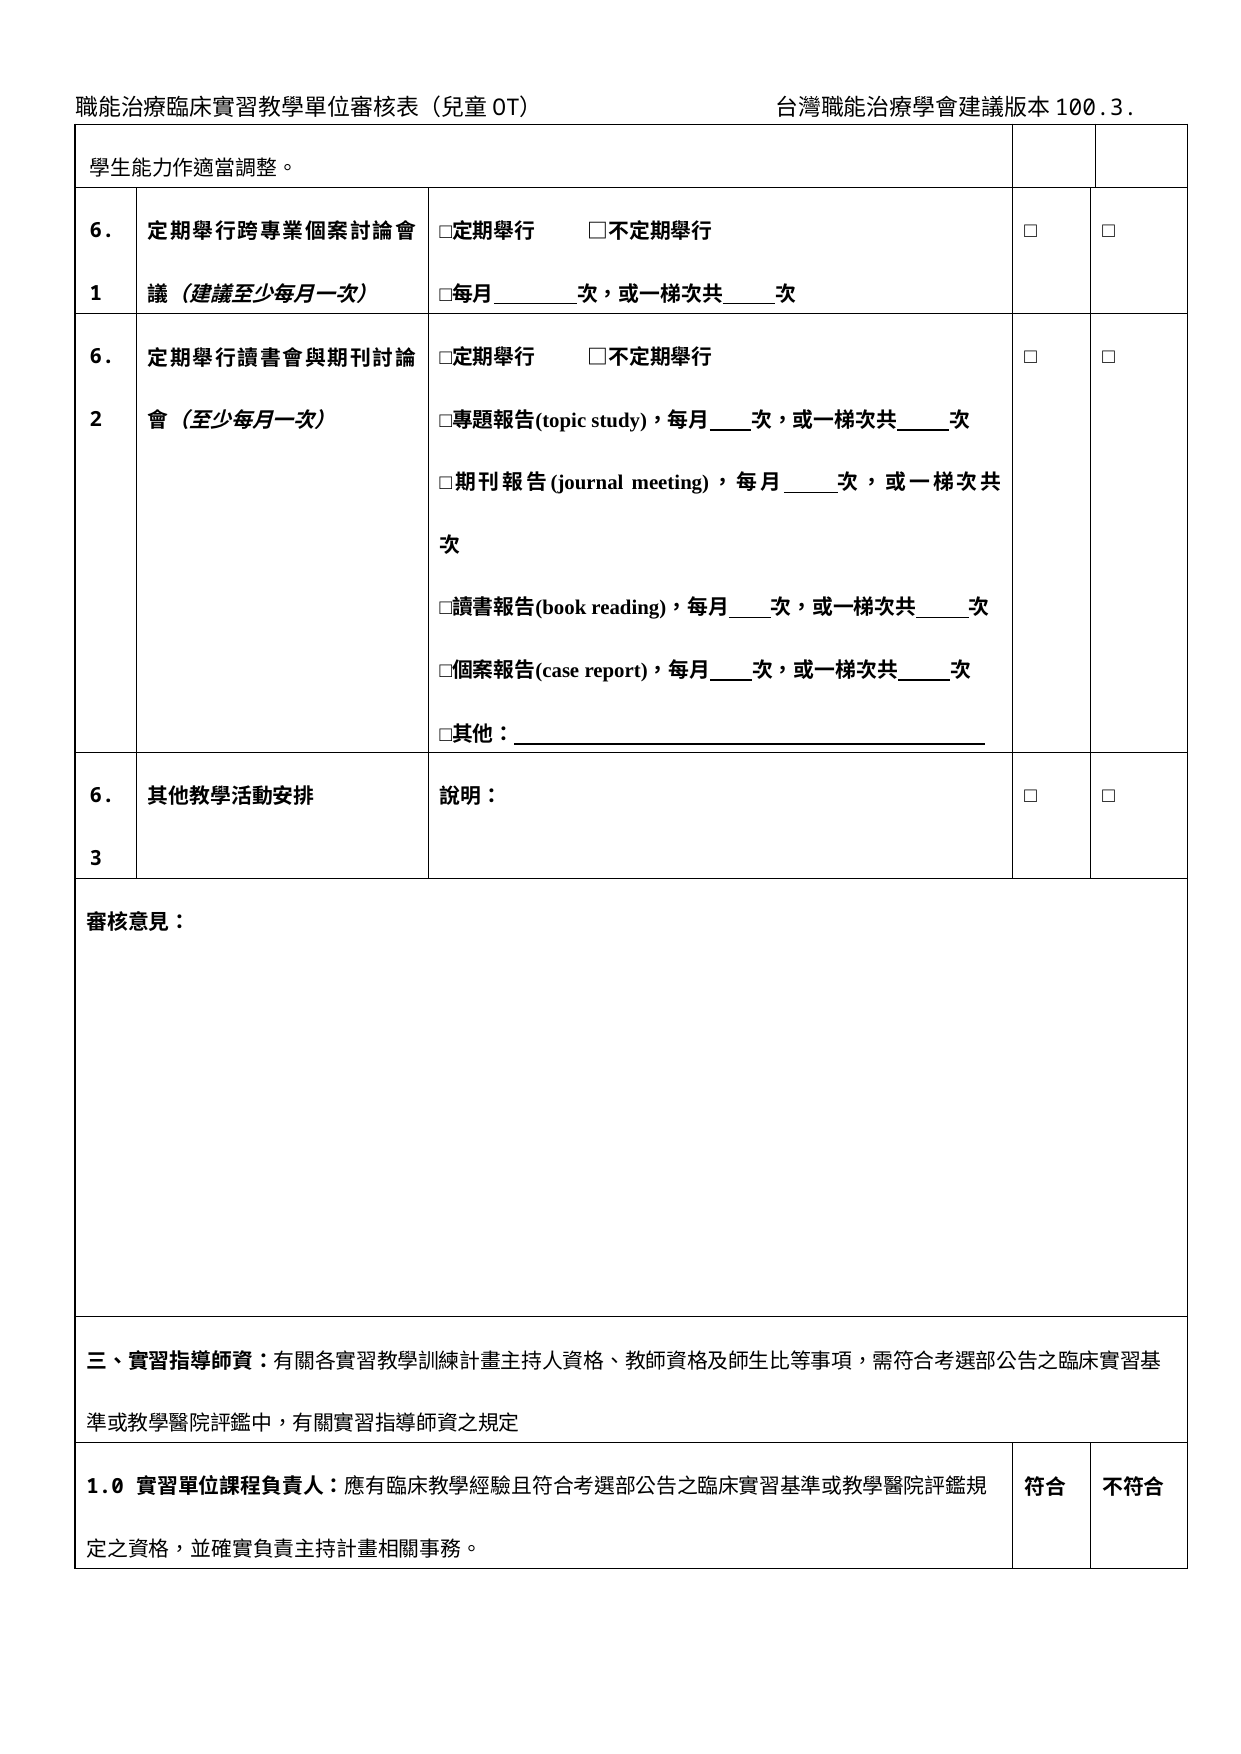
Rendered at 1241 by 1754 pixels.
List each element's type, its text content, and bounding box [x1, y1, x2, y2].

table_cell [1013, 125, 1095, 187]
table_cell 1.0 實習單位課程負責人：應有臨床教學經驗且符合考選部公告之臨床實習基準或教學醫院評鑑規定之資格，並確實負責主持計畫相關事務。 [76, 1443, 1012, 1568]
table_cell 6.3 [76, 753, 136, 878]
table_cell 學生能力作適當調整。 [76, 125, 1012, 187]
table_cell □ [1091, 188, 1187, 313]
table_cell 不符合 [1091, 1443, 1187, 1568]
table_cell □ [1091, 314, 1187, 752]
table_cell 審核意見： [76, 879, 1187, 1316]
table_cell [1096, 125, 1187, 187]
table_cell 其他教學活動安排 [137, 753, 428, 878]
table_cell □定期舉行 □不定期舉行 □每月 次，或一梯次共 次 [429, 188, 1012, 313]
table_cell 6.1 [76, 188, 136, 313]
table_cell □ [1013, 753, 1090, 878]
table_cell 三、實習指導師資：有關各實習教學訓練計畫主持人資格、教師資格及師生比等事項，需符合考選部公告之臨床實習基準或教學醫院評鑑中，有關實習指導師資之規定 [76, 1317, 1187, 1442]
table_cell 符合 [1013, 1443, 1090, 1568]
table_cell □定期舉行 □不定期舉行 □專題報告(topic study)，每月 次，或一梯次共 次 □期刊報告(journal meeting)，每月 次，或一梯次共 次 □讀書報告(book reading)，每月 次，或一梯次共 次 □個案報告(case report)，每月 次，或一梯次共 次 □其他： [429, 314, 1012, 752]
table_cell 說明： [429, 753, 1012, 878]
table_cell □ [1013, 188, 1090, 313]
table_cell □ [1091, 753, 1187, 878]
table_cell □ [1013, 314, 1090, 752]
table_cell 定期舉行讀書會與期刊討論會（至少每月一次） [137, 314, 428, 752]
table_cell 6.2 [76, 314, 136, 752]
table_cell 定期舉行跨專業個案討論會議（建議至少每月一次） [137, 188, 428, 313]
